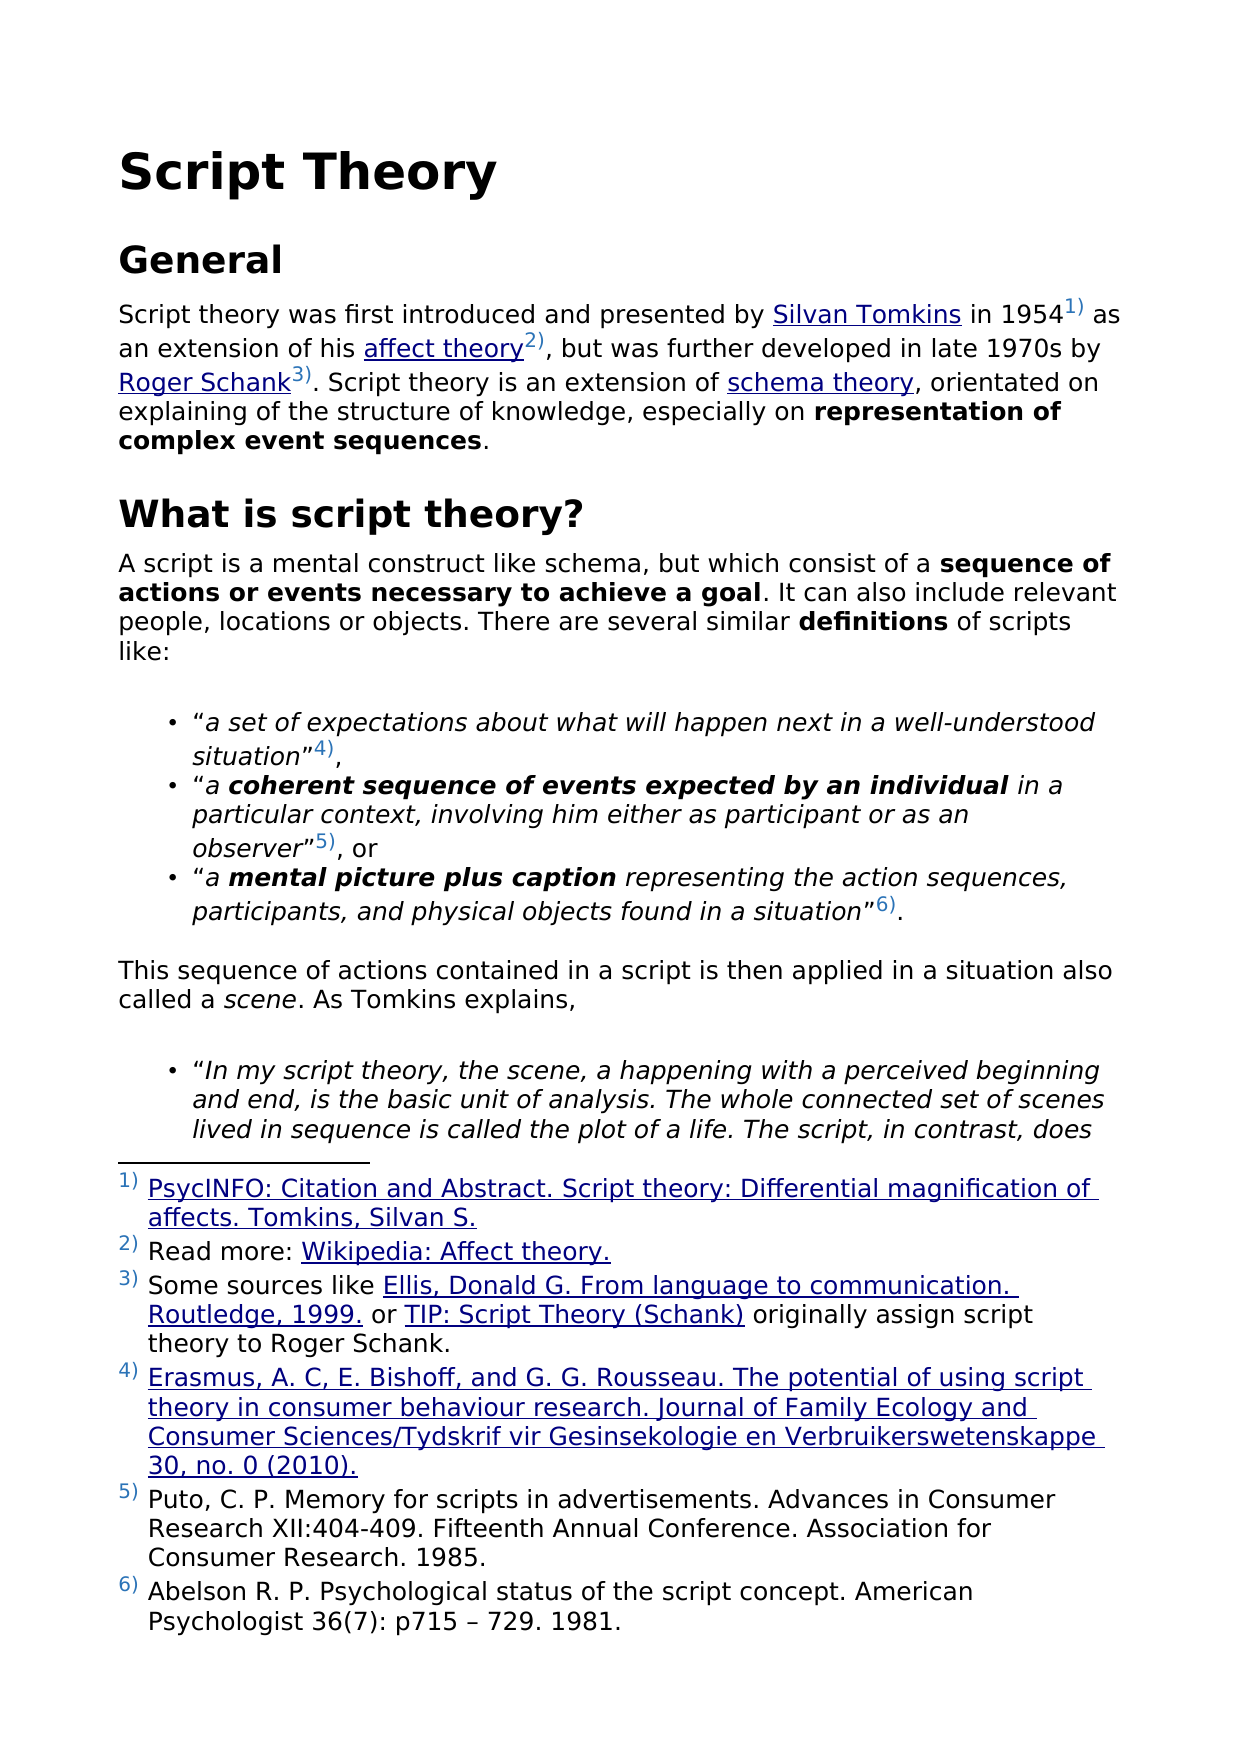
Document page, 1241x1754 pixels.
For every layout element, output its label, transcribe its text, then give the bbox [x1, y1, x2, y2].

subtitle What is script theory? [118, 493, 1122, 537]
list “a mental picture plus caption representing the action sequences, participants, and physical objects found in a situation”. [177, 863, 1122, 927]
subtitle General [118, 239, 1122, 282]
list Puto, C. P. Memory for scripts in advertisements. Advances in Consumer Research XII:404-409. Fifteenth Annual Conference. Association for Consumer Research. 1985. [118, 1480, 1122, 1573]
text Some sources like Ellis, Donald G. From language to communication. Routledge, 1999. or TIP: Script Theory (Schank) originally assign script theory to Roger Schank. [118, 1266, 1122, 1359]
list “a coherent sequence of events expected by an individual in a particular context, involving him either as participant or as an observer”, or [177, 771, 1122, 863]
subtitle Script Theory [118, 143, 1122, 201]
list “In my script theory, the scene, a happening with a perceived beginning and end, is the basic unit of analysis. The whole connected set of scenes lived in sequence is called the plot of a life. The script, in contrast, does [177, 1056, 1122, 1144]
list Erasmus, A. C, E. Bishoff, and G. G. Rousseau. The potential of using script theory in consumer behaviour research. Journal of Family Ecology and Consumer Sciences/Tydskrif vir Gesinsekologie en Verbruikerswetenskappe 30, no. 0 (2010). [118, 1359, 1122, 1480]
text Script theory was first introduced and presented by Silvan Tomkins in 1954 as an extension of his affect theory, but was further developed in late 1970s by Roger Schank. Script theory is an extension of schema theory, orientated on explaining of the structure of knowledge, especially on representation of complex event sequences. [118, 295, 1122, 456]
list “a set of expectations about what will happen next in a well-understood situation”, [177, 708, 1122, 771]
text PsycINFO: Citation and Abstract. Script theory: Differential magnification of affects. Tomkins, Silvan S. [118, 1169, 1122, 1232]
text This sequence of actions contained in a script is then applied in a situation also called a scene. As Tomkins explains, [118, 956, 1122, 1014]
list Abelson R. P. Psychological status of the script concept. American Psychologist 36(7): p715 – 729. 1981. [118, 1573, 1122, 1636]
text A script is a mental construct like schema, but which consist of a sequence of actions or events necessary to achieve a goal. It can also include relevant people, locations or objects. There are several similar definitions of scripts like: [118, 549, 1122, 666]
text Read more: Wikipedia: Affect theory. [118, 1232, 1122, 1266]
